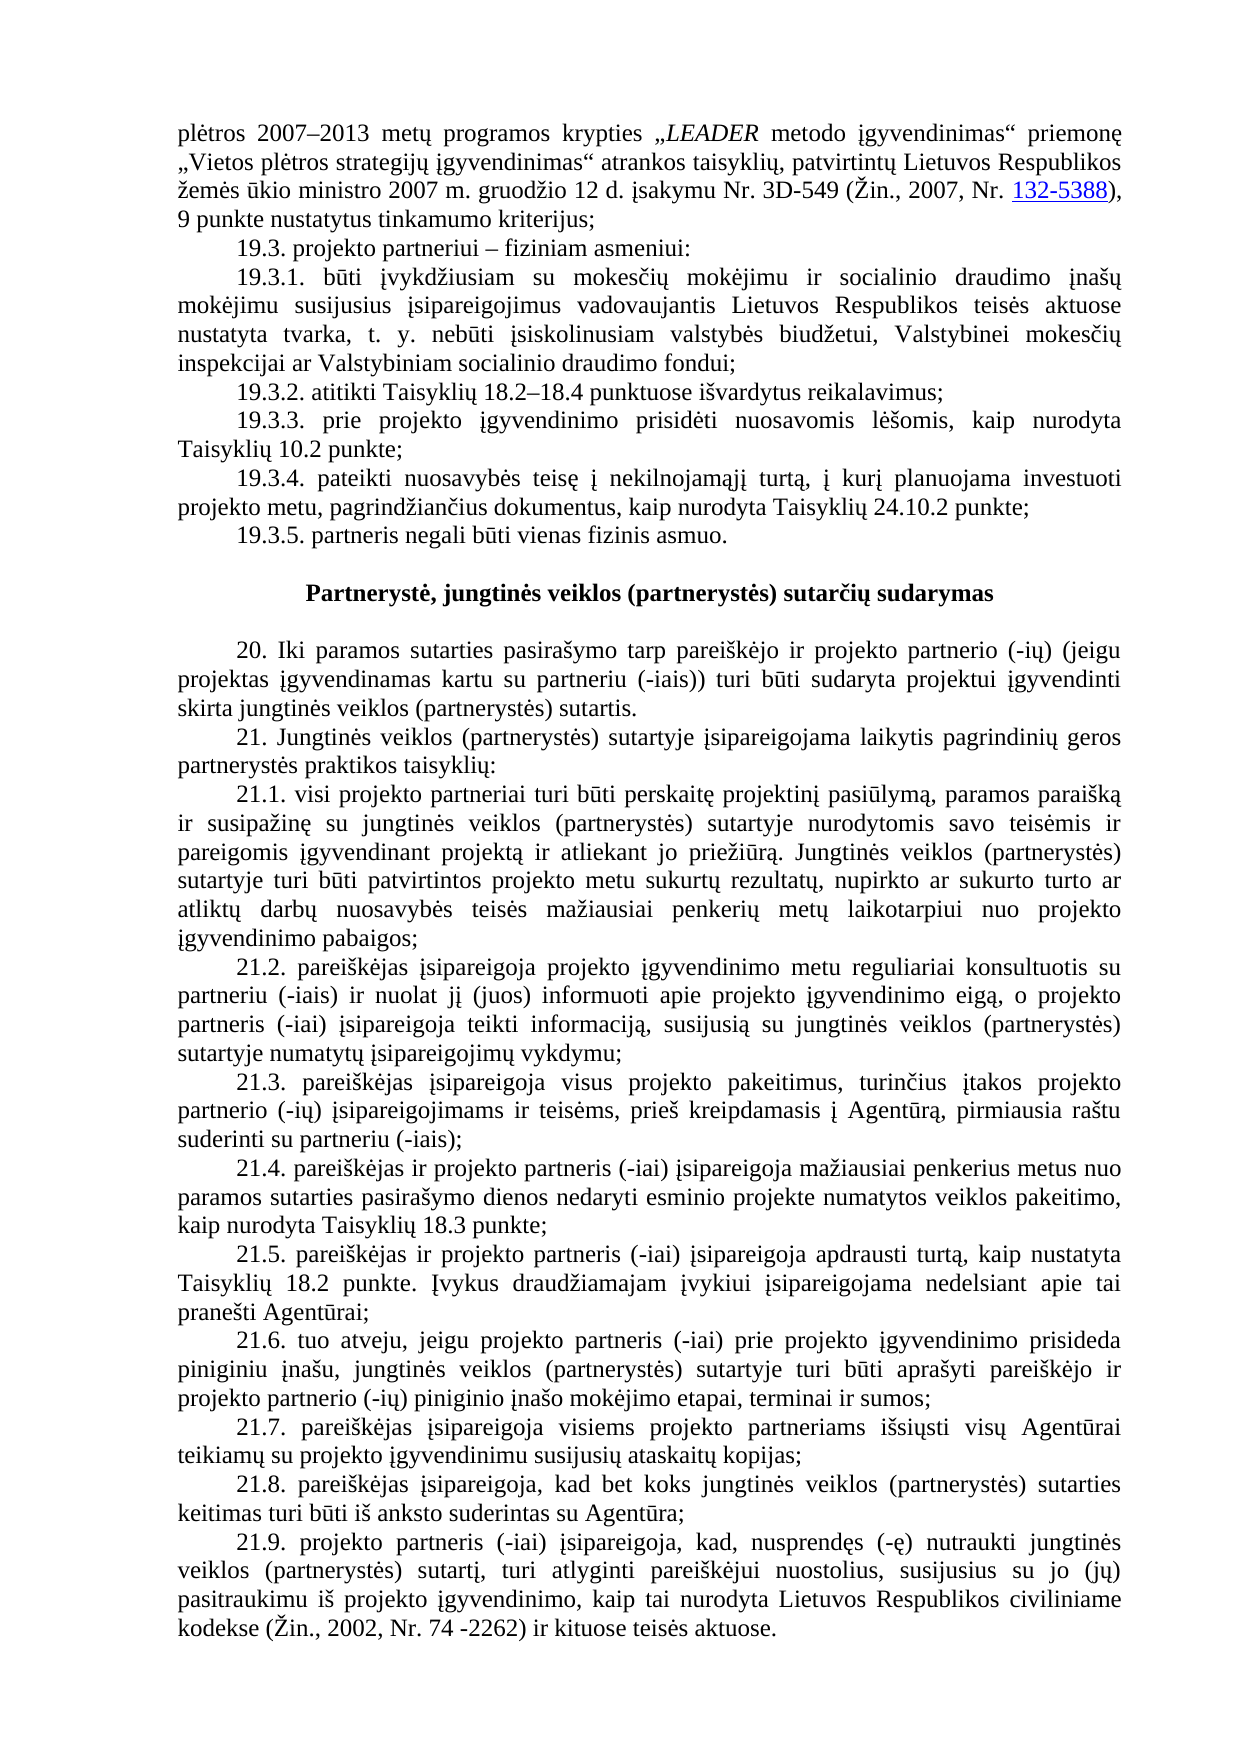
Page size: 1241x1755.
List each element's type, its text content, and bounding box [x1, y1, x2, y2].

text 21.7. pareiškėjas įsipareigoja visiems projekto partneriams išsiųsti visų Agentūrai teikiamų su projekto įgyvendinimu susijusių ataskaitų kopijas; [177, 1412, 1122, 1469]
text 21.1. visi projekto partneriai turi būti perskaitę projektinį pasiūlymą, paramos paraišką ir susipažinę su jungtinės veiklos (partnerystės) sutartyje nurodytomis savo teisėmis ir pareigomis įgyvendinant projektą ir atliekant jo priežiūrą. Jungtinės veiklos (partnerystės) sutartyje turi būti patvirtintos projekto metu sukurtų rezultatų, nupirkto ar sukurto turto ar atliktų darbų nuosavybės teisės mažiausiai penkerių metų laikotarpiui nuo projekto įgyvendinimo pabaigos; [177, 779, 1122, 952]
text 19.3. projekto partneriui – fiziniam asmeniui: [177, 233, 1122, 262]
text 21.8. pareiškėjas įsipareigoja, kad bet koks jungtinės veiklos (partnerystės) sutarties keitimas turi būti iš anksto suderintas su Agentūra; [177, 1469, 1122, 1527]
text 19.3.2. atitikti Taisyklių 18.2–18.4 punktuose išvardytus reikalavimus; [177, 377, 1122, 406]
text 19.3.4. pateikti nuosavybės teisę į nekilnojamąjį turtą, į kurį planuojama investuoti projekto metu, pagrindžiančius dokumentus, kaip nurodyta Taisyklių 24.10.2 punkte; [177, 463, 1122, 521]
text 20. Iki paramos sutarties pasirašymo tarp pareiškėjo ir projekto partnerio (-ių) (jeigu projektas įgyvendinamas kartu su partneriu (-iais)) turi būti sudaryta projektui įgyvendinti skirta jungtinės veiklos (partnerystės) sutartis. [177, 636, 1122, 722]
text 21.3. pareiškėjas įsipareigoja visus projekto pakeitimus, turinčius įtakos projekto partnerio (-ių) įsipareigojimams ir teisėms, prieš kreipdamasis į Agentūrą, pirmiausia raštu suderinti su partneriu (-iais); [177, 1067, 1122, 1153]
text 21.2. pareiškėjas įsipareigoja projekto įgyvendinimo metu reguliariai konsultuotis su partneriu (-iais) ir nuolat jį (juos) informuoti apie projekto įgyvendinimo eigą, o projekto partneris (-iai) įsipareigoja teikti informaciją, susijusią su jungtinės veiklos (partnerystės) sutartyje numatytų įsipareigojimų vykdymu; [177, 952, 1122, 1067]
text 21.4. pareiškėjas ir projekto partneris (-iai) įsipareigoja mažiausiai penkerius metus nuo paramos sutarties pasirašymo dienos nedaryti esminio projekte numatytos veiklos pakeitimo, kaip nurodyta Taisyklių 18.3 punkte; [177, 1153, 1122, 1239]
text 19.3.3. prie projekto įgyvendinimo prisidėti nuosavomis lėšomis, kaip nurodyta Taisyklių 10.2 punkte; [177, 406, 1122, 463]
text 19.3.5. partneris negali būti vienas fizinis asmuo. [177, 521, 1122, 549]
text 21.6. tuo atveju, jeigu projekto partneris (-iai) prie projekto įgyvendinimo prisideda piniginiu įnašu, jungtinės veiklos (partnerystės) sutartyje turi būti aprašyti pareiškėjo ir projekto partnerio (-ių) piniginio įnašo mokėjimo etapai, terminai ir sumos; [177, 1326, 1122, 1412]
text 21.5. pareiškėjas ir projekto partneris (-iai) įsipareigoja apdrausti turtą, kaip nustatyta Taisyklių 18.2 punkte. Įvykus draudžiamajam įvykiui įsipareigojama nedelsiant apie tai pranešti Agentūrai; [177, 1239, 1122, 1326]
text 21.9. projekto partneris (-iai) įsipareigoja, kad, nusprendęs (-ę) nutraukti jungtinės veiklos (partnerystės) sutartį, turi atlyginti pareiškėjui nuostolius, susijusius su jo (jų) pasitraukimu iš projekto įgyvendinimo, kaip tai nurodyta Lietuvos Respublikos civiliniame kodekse (Žin., 2002, Nr. 74 -2262) ir kituose teisės aktuose. [177, 1527, 1122, 1642]
text plėtros 2007–2013 metų programos krypties „LEADER metodo įgyvendinimas“ priemonę „Vietos plėtros strategijų įgyvendinimas“ atrankos taisyklių, patvirtintų Lietuvos Respublikos žemės ūkio ministro 2007 m. gruodžio 12 d. įsakymu Nr. 3D-549 (Žin., 2007, Nr. 132-5388), 9 punkte nustatytus tinkamumo kriterijus; [177, 118, 1122, 233]
text Partnerystė, jungtinės veiklos (partnerystės) sutarčių sudarymas [177, 578, 1122, 607]
text 19.3.1. būti įvykdžiusiam su mokesčių mokėjimu ir socialinio draudimo įnašų mokėjimu susijusius įsipareigojimus vadovaujantis Lietuvos Respublikos teisės aktuose nustatyta tvarka, t. y. nebūti įsiskolinusiam valstybės biudžetui, Valstybinei mokesčių inspekcijai ar Valstybiniam socialinio draudimo fondui; [177, 262, 1122, 377]
text 21. Jungtinės veiklos (partnerystės) sutartyje įsipareigojama laikytis pagrindinių geros partnerystės praktikos taisyklių: [177, 722, 1122, 779]
